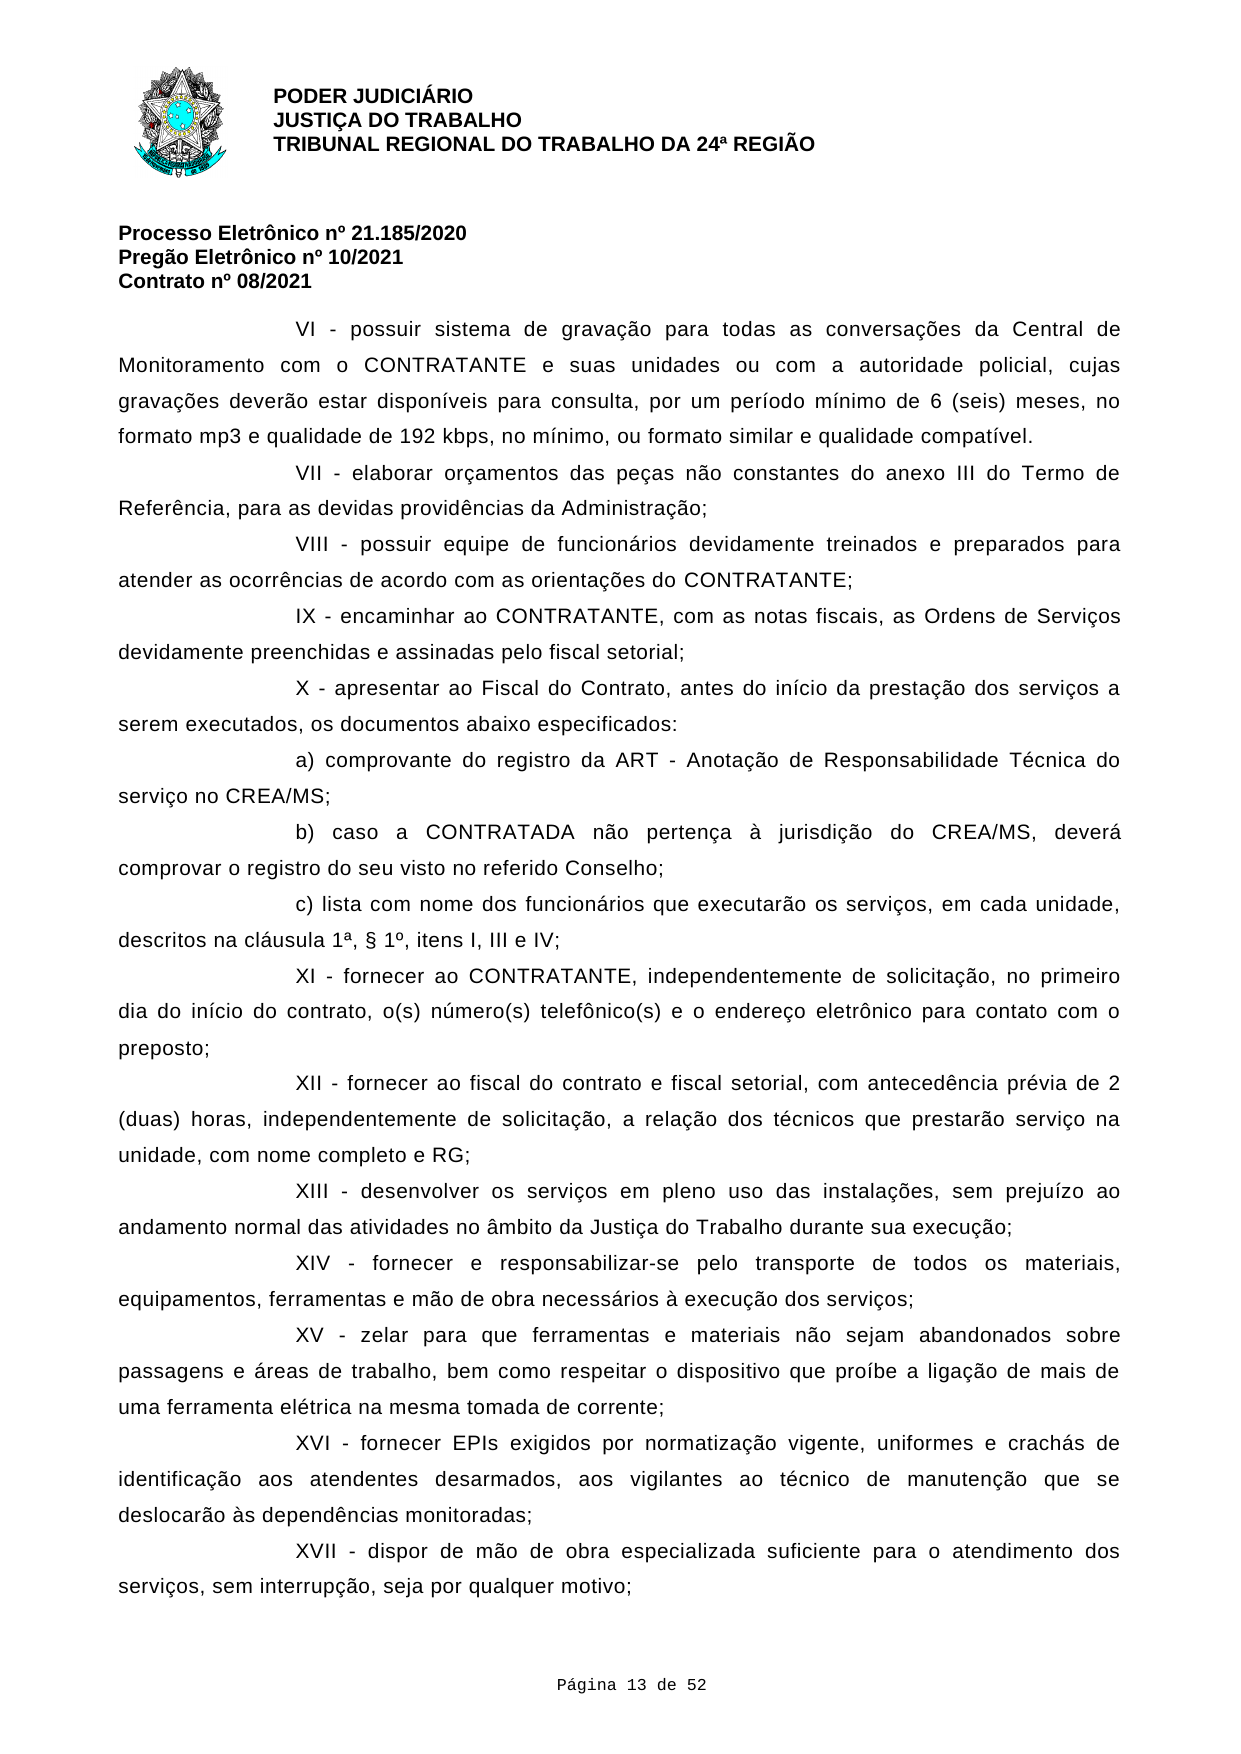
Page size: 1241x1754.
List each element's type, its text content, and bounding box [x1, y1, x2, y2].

text VIII - possuir equipe de funcionários devidamente treinados e preparados para atender as ocorrências de acordo com as orientações do contratante; [118, 532, 1122, 592]
text XIV - fornecer e responsabilizar-se pelo transporte de todos os materiais, equipamentos, ferramentas e mão de obra necessários à execução dos serviços; [118, 1251, 1122, 1311]
text X - apresentar ao Fiscal do Contrato, antes do início da prestação dos serviços a serem executados, os documentos abaixo especificados: [118, 676, 1122, 736]
text XII - fornecer ao fiscal do contrato e fiscal setorial, com antecedência prévia de 2 (duas) horas, independentemente de solicitação, a relação dos técnicos que prestarão serviço na unidade, com nome completo e RG; [118, 1071, 1122, 1167]
text XIII - desenvolver os serviços em pleno uso das instalações, sem prejuízo ao andamento normal das atividades no âmbito da Justiça do Trabalho durante sua execução; [118, 1179, 1122, 1239]
picture [133, 66, 228, 178]
text b) caso a contratada não pertença à jurisdição do CREA/MS, deverá comprovar o registro do seu visto no referido Conselho; [118, 820, 1122, 879]
text c) lista com nome dos funcionários que executarão os serviços, em cada unidade, descritos na cláusula 1ª, § 1º, itens I, III e IV; [118, 892, 1122, 951]
text a) comprovante do registro da ART - Anotação de Responsabilidade Técnica do serviço no CREA/MS; [118, 748, 1122, 808]
text XVI - fornecer EPIs exigidos por normatização vigente, uniformes e crachás de identificação aos atendentes desarmados, aos vigilantes ao técnico de manutenção que se deslocarão às dependências monitoradas; [118, 1431, 1122, 1526]
text VI - possuir sistema de gravação para todas as conversações da Central de Monitoramento com o CONTRATANTE e suas unidades ou com a autoridade policial, cujas gravações deverão estar disponíveis para consulta, por um período mínimo de 6 (seis) meses, no formato mp3 e qualidade de 192 kbps, no mínimo, ou formato similar e qualidade compatível. [118, 317, 1122, 448]
text IX - encaminhar ao CONTRATANTE, com as notas fiscais, as Ordens de Serviços devidamente preenchidas e assinadas pelo fiscal setorial; [118, 604, 1122, 664]
text VII - elaborar orçamentos das peças não constantes do anexo III do Termo de Referência, para as devidas providências da Administração; [118, 460, 1122, 520]
text XVII - dispor de mão de obra especializada suficiente para o atendimento dos serviços, sem interrupção, seja por qualquer motivo; [118, 1538, 1122, 1598]
text XV - zelar para que ferramentas e materiais não sejam abandonados sobre passagens e áreas de trabalho, bem como respeitar o dispositivo que proíbe a ligação de mais de uma ferramenta elétrica na mesma tomada de corrente; [118, 1323, 1122, 1419]
text XI - fornecer ao CONTRATANTE, independentemente de solicitação, no primeiro dia do início do contrato, o(s) número(s) telefônico(s) e o endereço eletrônico para contato com o preposto; [118, 963, 1122, 1059]
